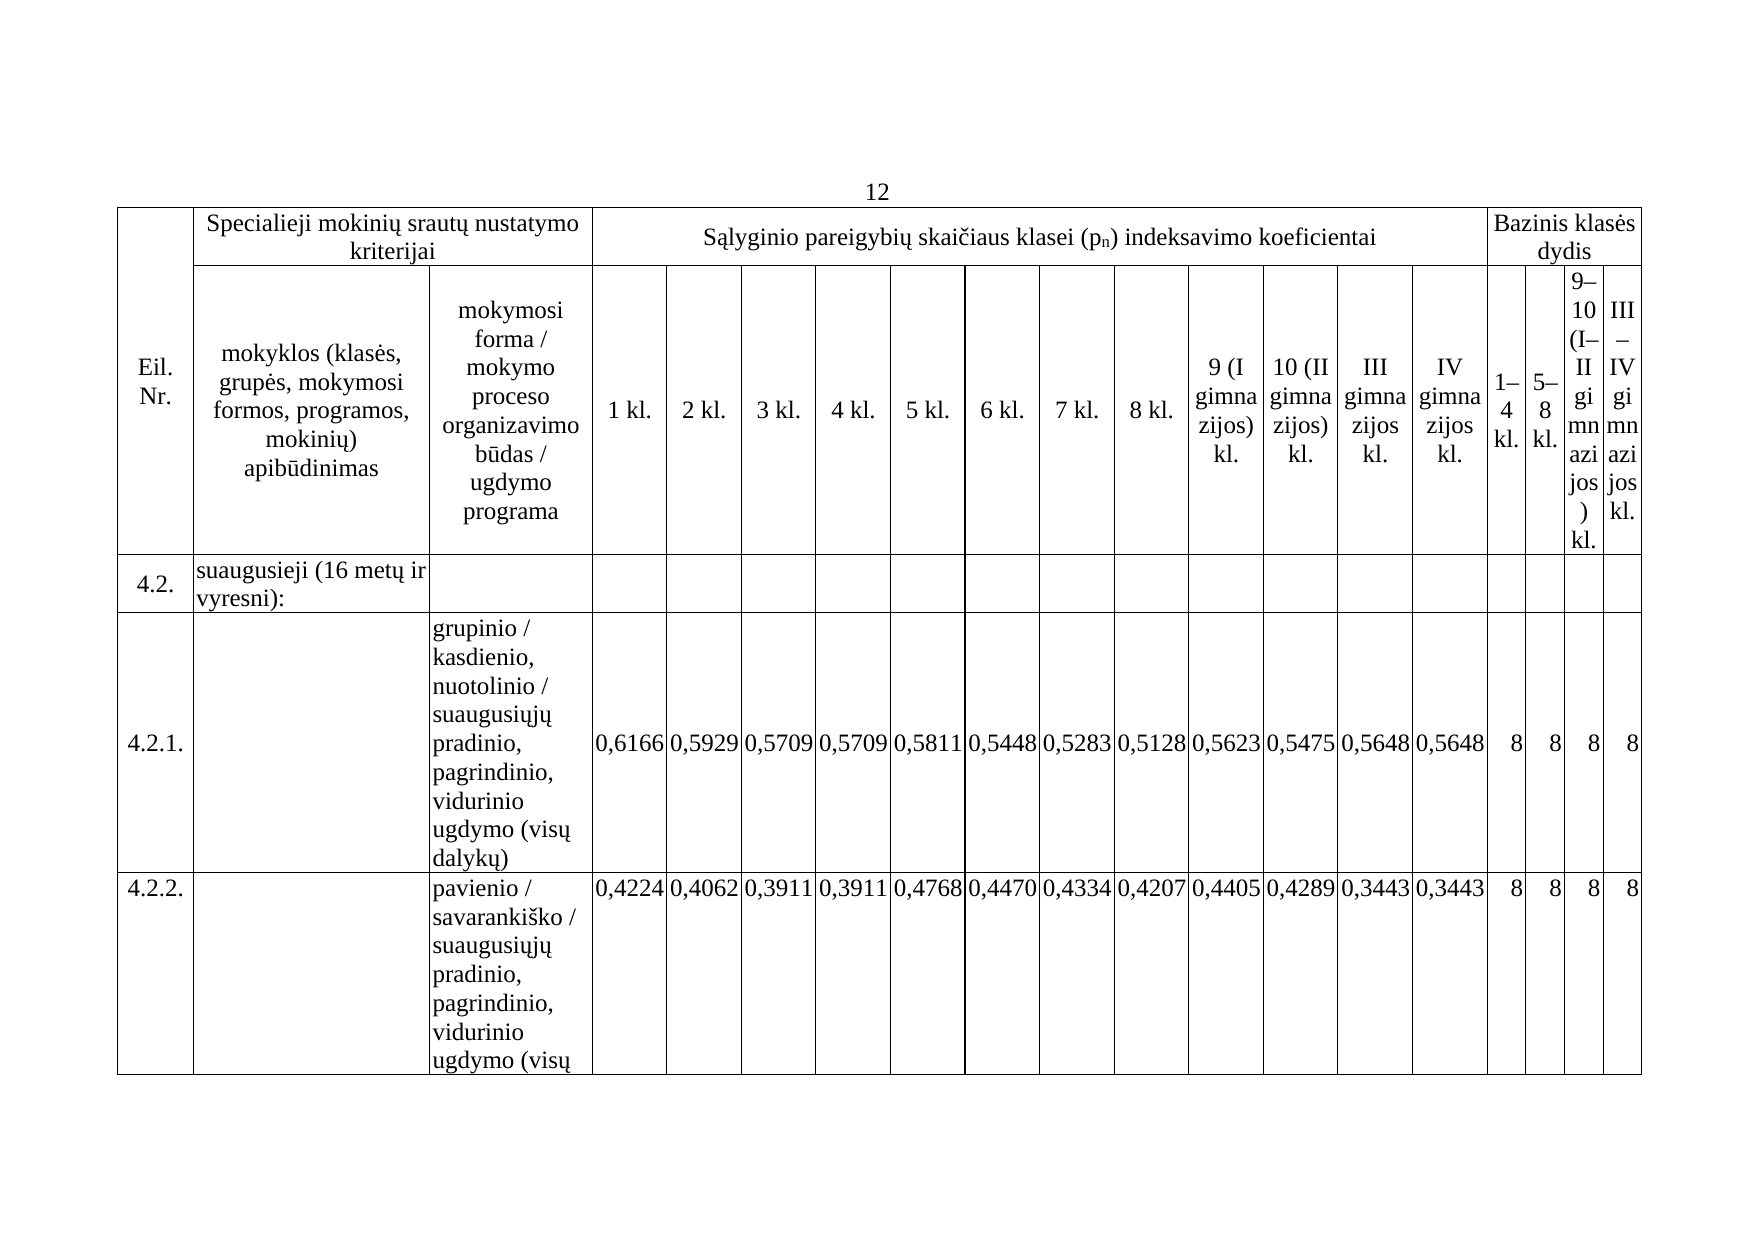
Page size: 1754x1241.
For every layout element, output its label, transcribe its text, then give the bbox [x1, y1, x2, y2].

table_cell 0,5709 [816, 613, 890, 872]
table_cell 0,3911 [816, 873, 890, 1074]
table_cell [667, 555, 741, 612]
table_cell 4.2. [118, 555, 193, 612]
table_cell 5 kl. [891, 266, 964, 554]
table_cell [1264, 555, 1337, 612]
table_cell 0,5648 [1338, 613, 1412, 872]
table_cell III–IV gimnazijos kl. [1604, 266, 1641, 554]
table_cell [891, 555, 964, 612]
table_cell 6 kl. [966, 266, 1039, 554]
table_cell 0,5283 [1040, 613, 1114, 872]
table_cell 9–10 (I–II gimnazijos) kl. [1565, 266, 1603, 554]
table_cell grupinio / kasdienio, nuotolinio / suaugusiųjų pradinio, pagrindinio, vidurinio ugdymo (visų dalykų) [430, 613, 592, 872]
table_cell 0,4062 [667, 873, 741, 1074]
table_cell 8 [1526, 873, 1564, 1074]
table_cell 0,5709 [742, 613, 815, 872]
table_cell 0,5475 [1264, 613, 1337, 872]
table_cell 0,4224 [593, 873, 666, 1074]
table_cell 1–4 kl. [1488, 266, 1525, 554]
table_cell [1565, 555, 1603, 612]
table_cell suaugusieji (16 metų ir vyresni): [194, 555, 429, 612]
table_header Sąlyginio pareigybių skaičiaus klasei (pn) indeksavimo koeficientai [593, 208, 1487, 265]
table_cell [1338, 555, 1412, 612]
table_cell 10 (II gimnazijos) kl. [1264, 266, 1337, 554]
table_cell [1040, 555, 1114, 612]
table_cell [742, 555, 815, 612]
table_cell [1413, 555, 1487, 612]
table_cell 8 kl. [1115, 266, 1188, 554]
table_header Bazinis klasės dydis [1488, 208, 1641, 265]
table_cell 0,4768 [891, 873, 964, 1074]
table_cell 0,6166 [593, 613, 666, 872]
table_cell [1189, 555, 1263, 612]
table_cell 8 [1604, 613, 1641, 872]
table_cell 0,3911 [742, 873, 815, 1074]
table_cell 4.2.1. [118, 613, 193, 872]
table_cell pavienio / savarankiško / suaugusiųjų pradinio, pagrindinio, vidurinio ugdymo (visų [430, 873, 592, 1074]
table_cell 0,4207 [1115, 873, 1188, 1074]
table_cell 0,5128 [1115, 613, 1188, 872]
table_cell [1115, 555, 1188, 612]
table_header Specialieji mokinių srautų nustatymo kriterijai [194, 208, 592, 265]
table_cell [194, 613, 429, 872]
table_cell 0,4405 [1189, 873, 1263, 1074]
table_cell 9 (I gimnazijos) kl. [1189, 266, 1263, 554]
table_cell 0,4289 [1264, 873, 1337, 1074]
table_cell 8 [1488, 613, 1525, 872]
table_cell 4 kl. [816, 266, 890, 554]
table_cell mokyklos (klasės, grupės, mokymosi formos, programos, mokinių) apibūdinimas [194, 266, 429, 554]
table_cell [593, 555, 666, 612]
table_cell 0,5811 [891, 613, 964, 872]
table_cell 8 [1565, 873, 1603, 1074]
table_cell 0,5623 [1189, 613, 1263, 872]
table_cell 8 [1604, 873, 1641, 1074]
table_cell 0,3443 [1338, 873, 1412, 1074]
table_cell 2 kl. [667, 266, 741, 554]
table_cell 0,3443 [1413, 873, 1487, 1074]
table_cell 3 kl. [742, 266, 815, 554]
table_cell IV gimnazijos kl. [1413, 266, 1487, 554]
table_cell [1526, 555, 1564, 612]
table_cell 4.2.2. [118, 873, 193, 1074]
table_cell 8 [1565, 613, 1603, 872]
table_cell mokymosi forma / mokymo proceso organizavimo būdas / ugdymo programa [430, 266, 592, 554]
table_header Eil. Nr. [118, 208, 193, 554]
table_cell 1 kl. [593, 266, 666, 554]
table_cell 0,5448 [966, 613, 1039, 872]
table_cell III gimnazijos kl. [1338, 266, 1412, 554]
table_cell [966, 555, 1039, 612]
table_cell 8 [1526, 613, 1564, 872]
table_cell [430, 555, 592, 612]
table_cell 0,4334 [1040, 873, 1114, 1074]
table_cell [194, 873, 429, 1074]
table_cell [1604, 555, 1641, 612]
table_cell 7 kl. [1040, 266, 1114, 554]
table_cell [1488, 555, 1525, 612]
table_cell 0,5929 [667, 613, 741, 872]
table_cell 8 [1488, 873, 1525, 1074]
table_cell 0,4470 [966, 873, 1039, 1074]
table_cell 5–8 kl. [1526, 266, 1564, 554]
table_cell 0,5648 [1413, 613, 1487, 872]
table_cell [816, 555, 890, 612]
